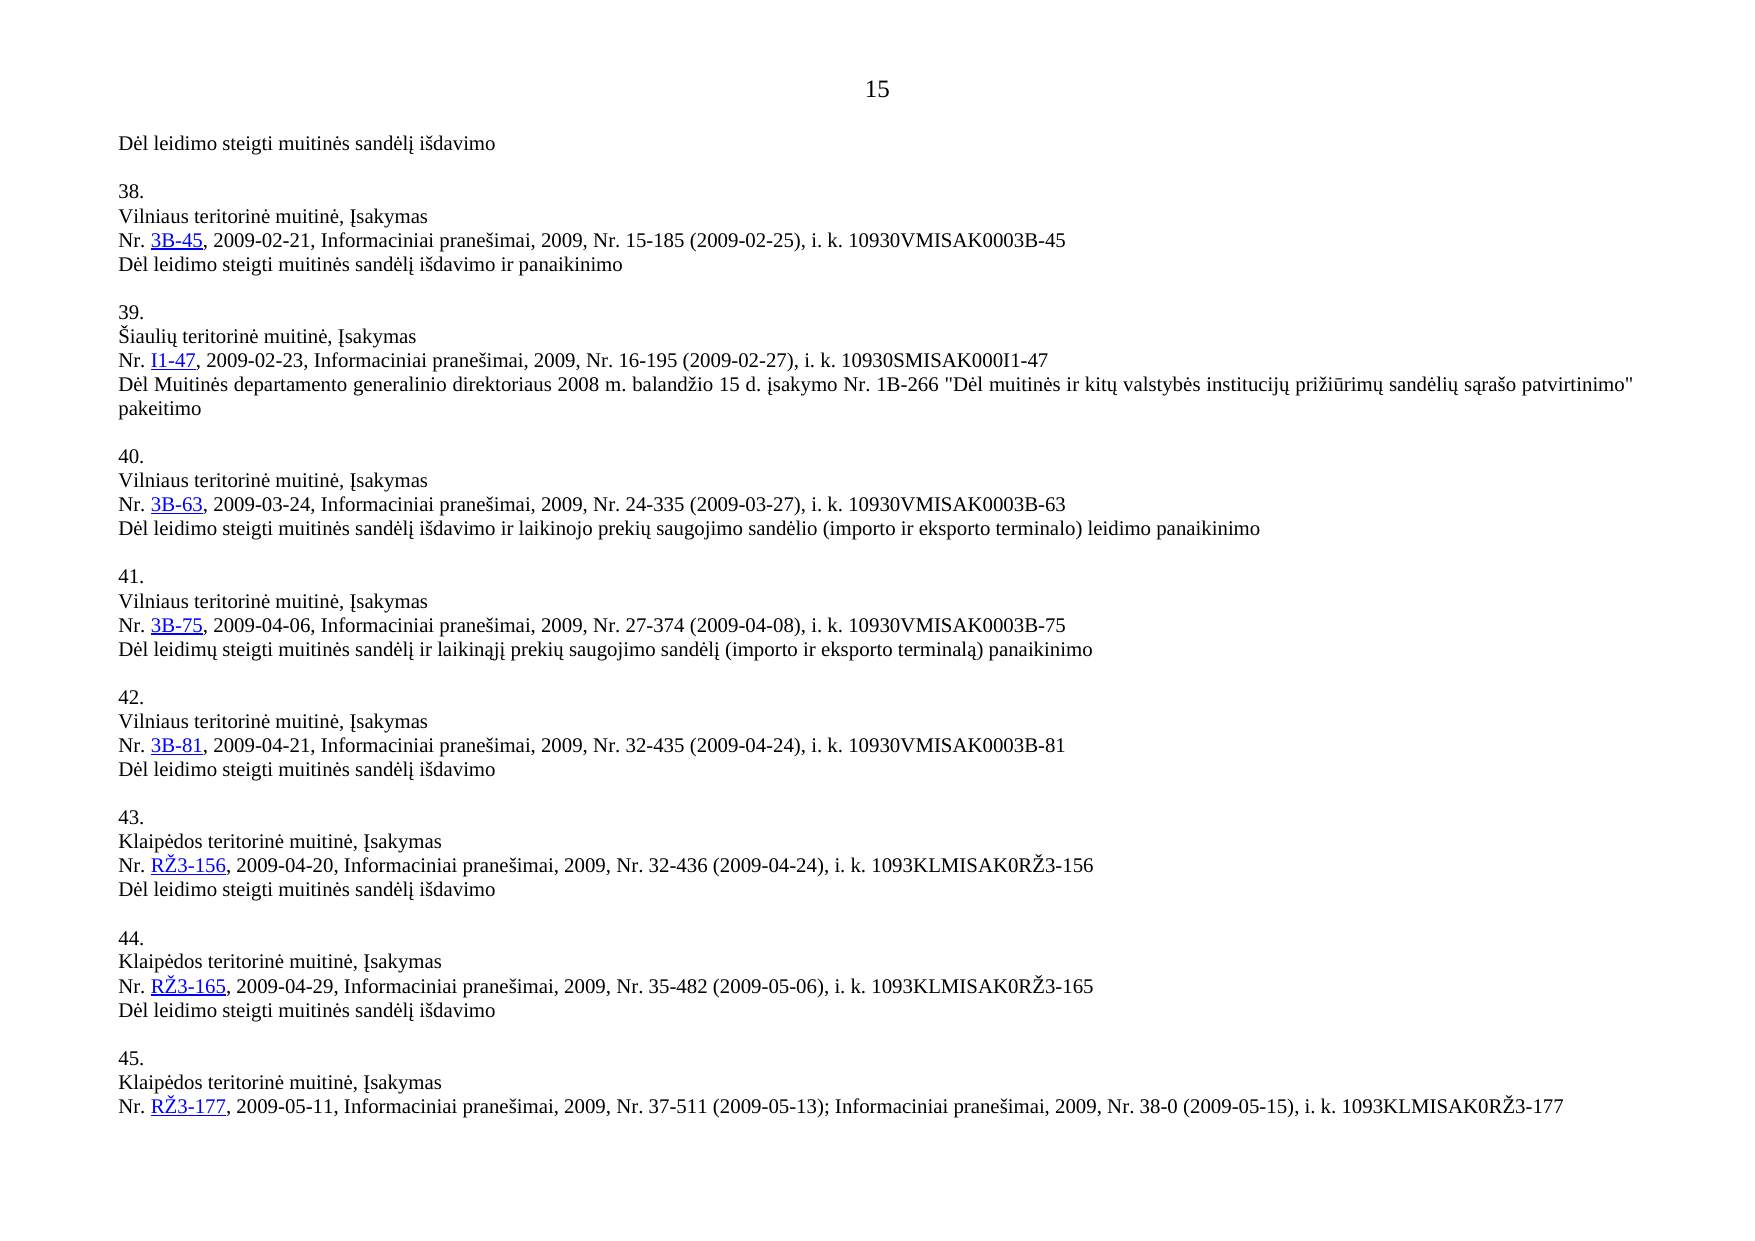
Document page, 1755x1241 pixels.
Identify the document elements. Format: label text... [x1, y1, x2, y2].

text 41. [118, 564, 1636, 588]
text Klaipėdos teritorinė muitinė, Įsakymas [118, 829, 1636, 853]
text 45. [118, 1046, 1636, 1070]
text Dėl leidimo steigti muitinės sandėlį išdavimo [118, 877, 1636, 901]
text Dėl Muitinės departamento generalinio direktoriaus 2008 m. balandžio 15 d. įsakymo Nr. 1B-266 "Dėl muitinės ir kitų valstybės institucijų prižiūrimų sandėlių sąrašo patvirtinimo" pakeitimo [118, 372, 1636, 420]
text 39. [118, 300, 1636, 324]
text Dėl leidimo steigti muitinės sandėlį išdavimo [118, 757, 1636, 781]
text Dėl leidimų steigti muitinės sandėlį ir laikinąjį prekių saugojimo sandėlį (importo ir eksporto terminalą) panaikinimo [118, 637, 1636, 661]
text Nr. RŽ3-177, 2009-05-11, Informaciniai pranešimai, 2009, Nr. 37-511 (2009-05-13); Informaciniai pranešimai, 2009, Nr. 38-0 (2009-05-15), i. k. 1093KLMISAK0RŽ3-177 [118, 1094, 1636, 1118]
text Vilniaus teritorinė muitinė, Įsakymas [118, 468, 1636, 492]
text Nr. I1-47, 2009-02-23, Informaciniai pranešimai, 2009, Nr. 16-195 (2009-02-27), i. k. 10930SMISAK000I1-47 [118, 348, 1636, 372]
text Klaipėdos teritorinė muitinė, Įsakymas [118, 949, 1636, 973]
text Vilniaus teritorinė muitinė, Įsakymas [118, 203, 1636, 228]
text Nr. RŽ3-156, 2009-04-20, Informaciniai pranešimai, 2009, Nr. 32-436 (2009-04-24), i. k. 1093KLMISAK0RŽ3-156 [118, 853, 1636, 877]
text 43. [118, 805, 1636, 829]
text Vilniaus teritorinė muitinė, Įsakymas [118, 709, 1636, 733]
text Dėl leidimo steigti muitinės sandėlį išdavimo ir laikinojo prekių saugojimo sandėlio (importo ir eksporto terminalo) leidimo panaikinimo [118, 516, 1636, 540]
text Dėl leidimo steigti muitinės sandėlį išdavimo [118, 131, 1636, 155]
text Dėl leidimo steigti muitinės sandėlį išdavimo ir panaikinimo [118, 252, 1636, 276]
text Vilniaus teritorinė muitinė, Įsakymas [118, 588, 1636, 613]
text Nr. 3B-75, 2009-04-06, Informaciniai pranešimai, 2009, Nr. 27-374 (2009-04-08), i. k. 10930VMISAK0003B-75 [118, 613, 1636, 637]
text Šiaulių teritorinė muitinė, Įsakymas [118, 324, 1636, 348]
text 40. [118, 444, 1636, 468]
text 38. [118, 179, 1636, 203]
text Nr. RŽ3-165, 2009-04-29, Informaciniai pranešimai, 2009, Nr. 35-482 (2009-05-06), i. k. 1093KLMISAK0RŽ3-165 [118, 973, 1636, 998]
text Nr. 3B-45, 2009-02-21, Informaciniai pranešimai, 2009, Nr. 15-185 (2009-02-25), i. k. 10930VMISAK0003B-45 [118, 228, 1636, 252]
text 42. [118, 685, 1636, 709]
text Klaipėdos teritorinė muitinė, Įsakymas [118, 1070, 1636, 1094]
text 44. [118, 925, 1636, 949]
text Nr. 3B-81, 2009-04-21, Informaciniai pranešimai, 2009, Nr. 32-435 (2009-04-24), i. k. 10930VMISAK0003B-81 [118, 733, 1636, 757]
text Dėl leidimo steigti muitinės sandėlį išdavimo [118, 998, 1636, 1022]
text Nr. 3B-63, 2009-03-24, Informaciniai pranešimai, 2009, Nr. 24-335 (2009-03-27), i. k. 10930VMISAK0003B-63 [118, 492, 1636, 516]
